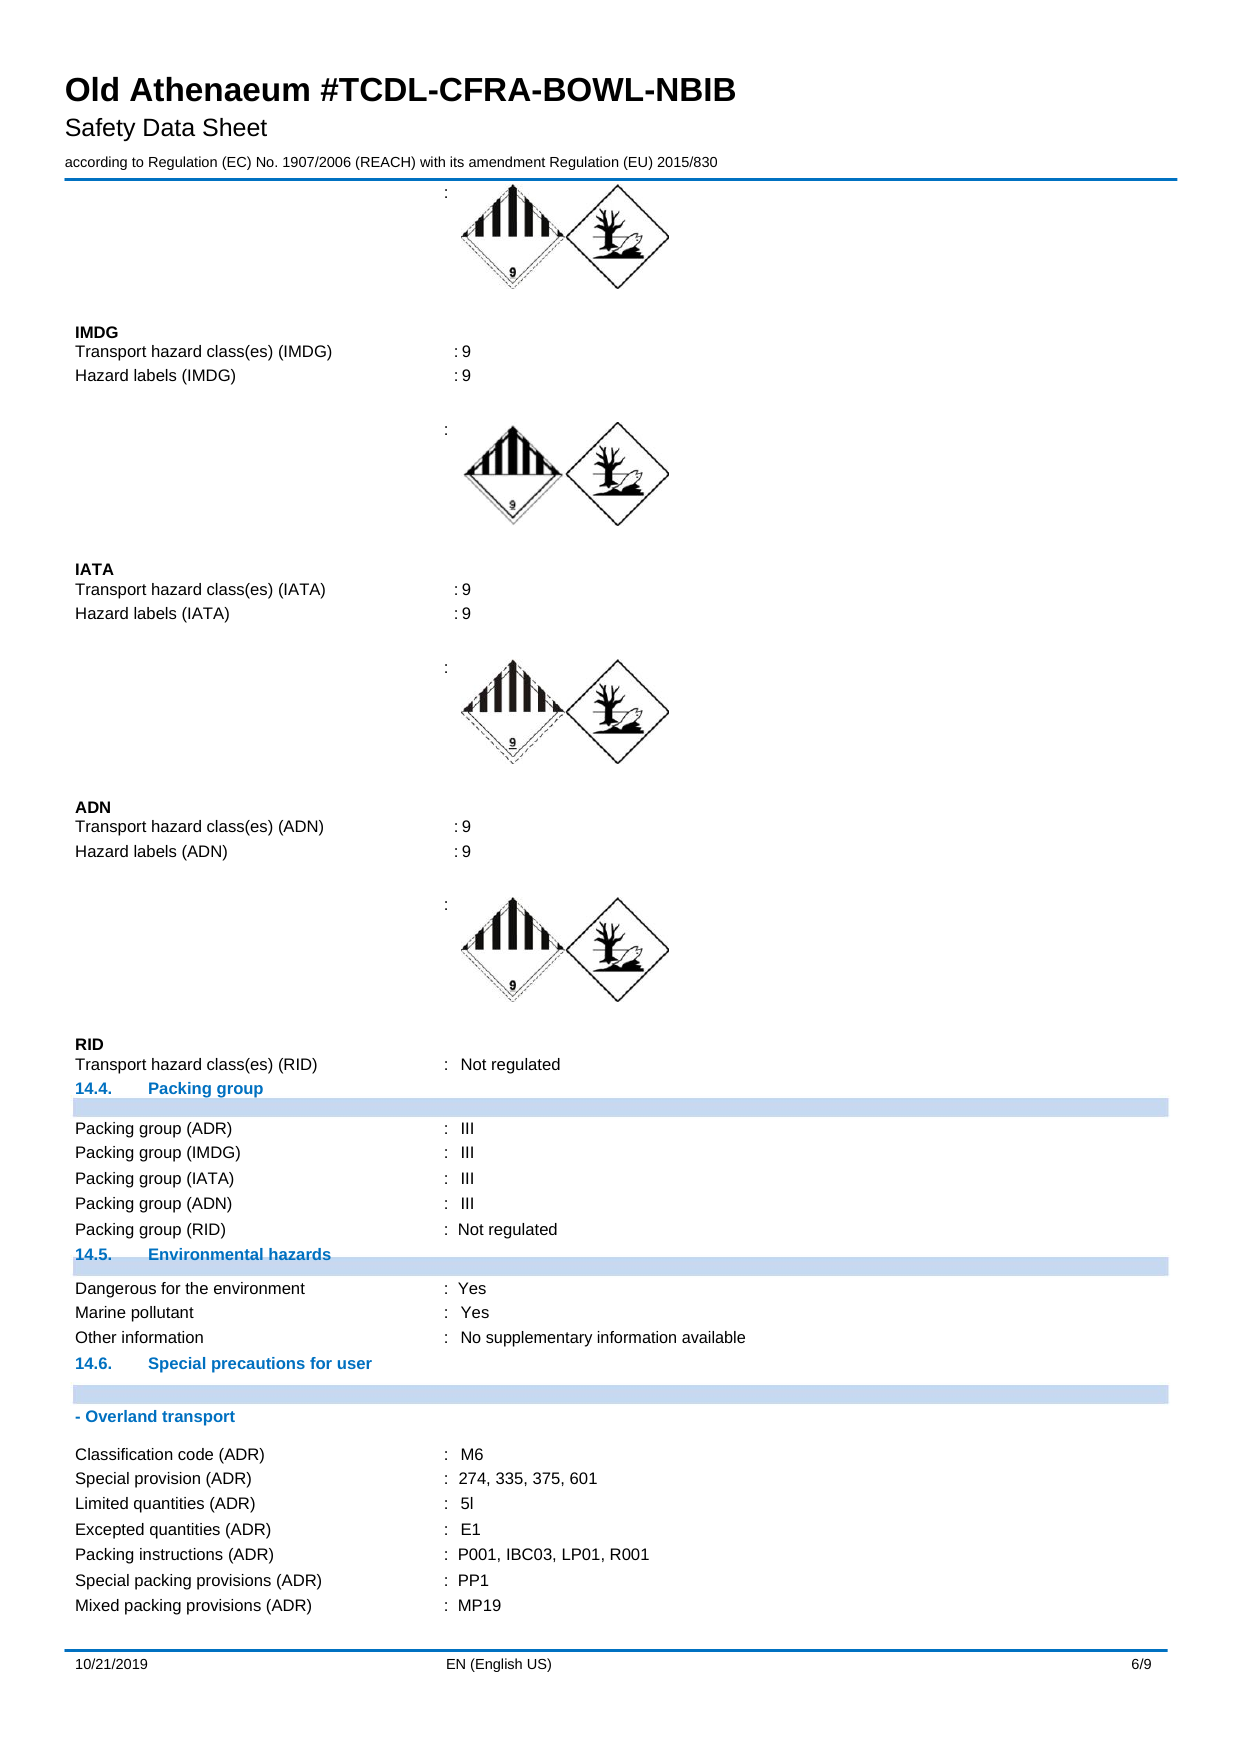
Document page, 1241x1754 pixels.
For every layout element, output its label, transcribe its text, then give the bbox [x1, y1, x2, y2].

table_cell Transport hazard class(es) (IATA) [75, 579, 387, 604]
table_cell : Yes [408, 1279, 750, 1303]
table_cell E1 [454, 1520, 750, 1545]
picture [70, 1095, 1171, 1119]
table_cell [408, 1245, 454, 1255]
table_cell : [388, 841, 458, 867]
table_cell : [392, 342, 458, 366]
table_cell : [408, 1054, 454, 1079]
table_header [458, 323, 471, 342]
table_cell III [454, 1119, 750, 1143]
table_cell : [388, 579, 458, 604]
picture [461, 897, 669, 1002]
table_cell Hazard labels (IATA) [75, 604, 387, 629]
table_cell 9 [458, 342, 471, 366]
table_header IMDG [75, 323, 392, 342]
table_cell Packing group (RID) [75, 1219, 408, 1245]
picture [461, 422, 669, 526]
table_header [458, 560, 471, 579]
text Safety Data Sheet [64, 113, 1155, 142]
table_cell Transport hazard class(es) (RID) [75, 1054, 408, 1079]
text 10/21/2019 EN (English US) 6/9 [75, 1655, 1155, 1672]
table_cell 9 [458, 841, 471, 867]
table_cell : [408, 1194, 454, 1219]
text : [444, 895, 1155, 914]
table_cell Packing group (IATA) [75, 1169, 408, 1194]
table_cell Packing group (ADR) [75, 1119, 408, 1143]
table_cell III [454, 1143, 750, 1169]
table_cell : [408, 1520, 454, 1545]
table_header [129, 1035, 408, 1054]
table_cell Hazard labels (ADN) [75, 841, 387, 867]
table_header [458, 798, 471, 817]
table_cell Other information [75, 1328, 408, 1354]
table_cell Packing instructions (ADR) [75, 1545, 408, 1570]
table_cell [454, 1354, 750, 1382]
table_cell Packing group (IMDG) [75, 1143, 408, 1169]
table_cell Not regulated [454, 1054, 750, 1079]
table_cell Excepted quantities (ADR) [75, 1520, 408, 1545]
table_cell Special packing provisions (ADR) [75, 1570, 408, 1596]
table_header [388, 798, 458, 817]
table_cell : [408, 1143, 454, 1169]
table_cell : [408, 1328, 454, 1354]
table_cell [408, 1354, 454, 1382]
table_cell : [408, 1469, 454, 1494]
text : [444, 658, 1155, 677]
table_cell 274, 335, 375, 601 [454, 1469, 750, 1494]
picture [461, 184, 669, 289]
table_cell 5l [454, 1494, 750, 1520]
table_cell Special precautions for user [129, 1354, 408, 1382]
table_header ADN [75, 798, 387, 817]
picture [70, 1255, 1171, 1278]
table_cell : [392, 366, 458, 392]
table_header [388, 560, 458, 579]
table_cell 14.6. [75, 1354, 129, 1382]
table_cell : [408, 1494, 454, 1520]
table_cell : [408, 1169, 454, 1194]
text : [444, 420, 1155, 439]
table_cell No supplementary information available [454, 1328, 750, 1354]
table_cell Transport hazard class(es) (IMDG) [75, 342, 392, 366]
table_header [408, 1035, 454, 1054]
table_cell 9 [458, 579, 471, 604]
table_cell III [454, 1194, 750, 1219]
table_cell 9 [458, 366, 471, 392]
table_cell : MP19 [408, 1596, 750, 1621]
table_cell : [408, 1303, 454, 1328]
table_cell Mixed packing provisions (ADR) [75, 1596, 408, 1621]
table_cell : [408, 1445, 454, 1469]
table_cell : [388, 817, 458, 841]
table_cell Classification code (ADR) [75, 1445, 408, 1469]
table_cell - Overland transport [75, 1407, 408, 1444]
table_cell Dangerous for the environment [75, 1279, 408, 1303]
table_header [454, 1035, 750, 1054]
table_header RID [75, 1035, 129, 1054]
table_cell [454, 1407, 750, 1444]
table_cell M6 [454, 1445, 750, 1469]
table_cell 9 [458, 604, 471, 629]
table_cell [408, 1079, 454, 1095]
table_cell : P001, IBC03, LP01, R001 [408, 1545, 750, 1570]
table_cell [454, 1245, 750, 1255]
table_cell : Not regulated [408, 1219, 750, 1245]
table_cell Yes [454, 1303, 750, 1328]
table_cell 14.5. [75, 1245, 129, 1255]
table_cell Packing group (ADN) [75, 1194, 408, 1219]
table_cell [408, 1407, 454, 1444]
picture [70, 1382, 1171, 1406]
table_cell : PP1 [408, 1570, 750, 1596]
table_cell : [408, 1119, 454, 1143]
table_cell Transport hazard class(es) (ADN) [75, 817, 387, 841]
table_cell Special provision (ADR) [75, 1469, 408, 1494]
table_header [392, 323, 458, 342]
table_cell [454, 1079, 750, 1095]
table_header IATA [75, 560, 387, 579]
table_cell 9 [458, 817, 471, 841]
text according to Regulation (EC) No. 1907/2006 (REACH) with its amendment Regulation (EU) 2015/830 [64, 154, 1155, 171]
table_cell III [454, 1169, 750, 1194]
table_cell : [388, 604, 458, 629]
text : [444, 183, 1155, 202]
table_cell Environmental hazards [129, 1245, 408, 1255]
table_cell Marine pollutant [75, 1303, 408, 1328]
table_cell Packing group [129, 1079, 408, 1095]
table_cell Hazard labels (IMDG) [75, 366, 392, 392]
table_cell 14.4. [75, 1079, 129, 1095]
picture [461, 659, 669, 764]
text Old Athenaeum #TCDL-CFRA-BOWL-NBIB [64, 70, 1155, 108]
table_cell Limited quantities (ADR) [75, 1494, 408, 1520]
